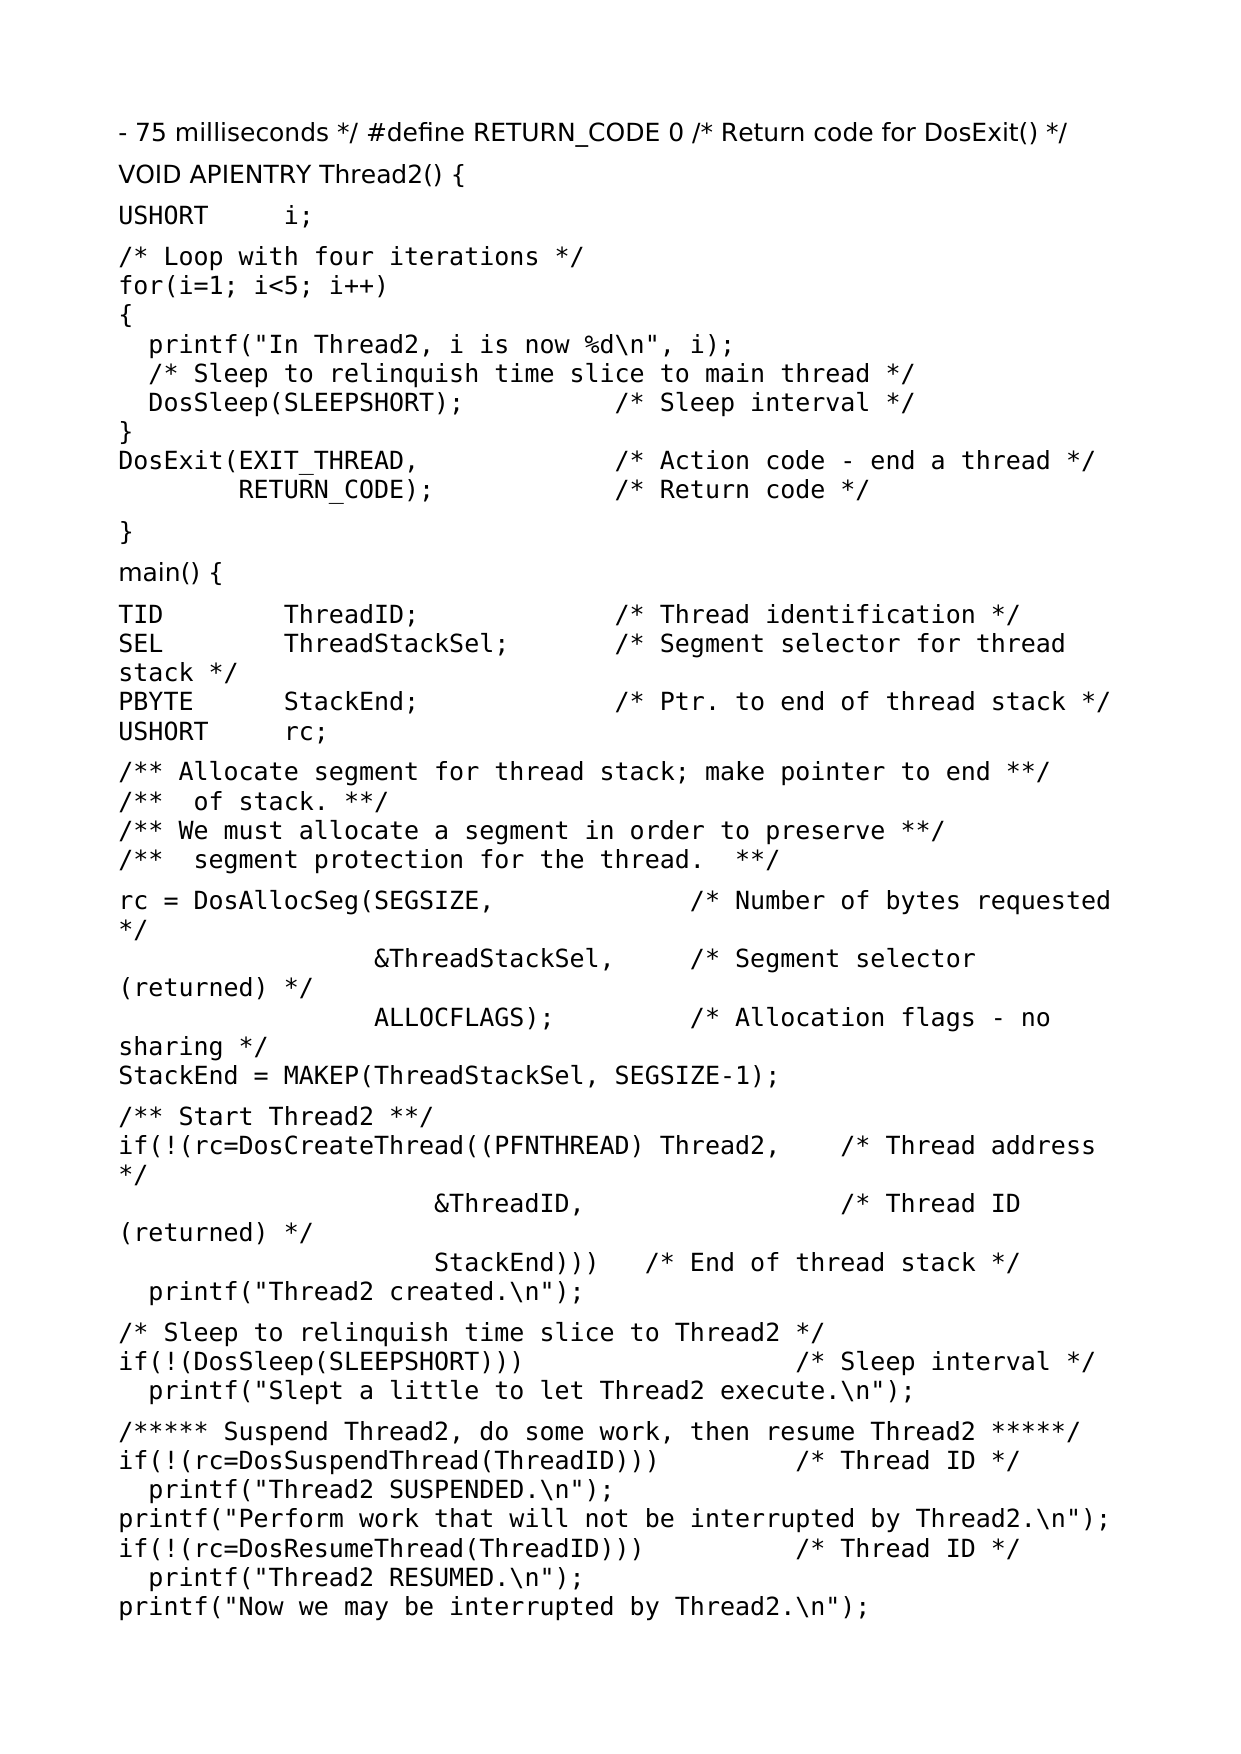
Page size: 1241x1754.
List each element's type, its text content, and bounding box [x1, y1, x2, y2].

text } [118, 517, 1122, 546]
text VOID APIENTRY Thread2() { [118, 160, 1122, 189]
text /** Start Thread2 **/ if(!(rc=DosCreateThread((PFNTHREAD) Thread2, /* Thread address */ &ThreadID, /* Thread ID (returned) */ StackEnd))) /* End of thread stack */ printf("Thread2 created.\n"); [118, 1102, 1122, 1306]
text main() { [118, 558, 1122, 587]
text - 75 milliseconds */ #define RETURN_CODE 0 /* Return code for DosExit() */ [118, 118, 1122, 147]
text /** Allocate segment for thread stack; make pointer to end **/ /** of stack. **/ /** We must allocate a segment in order to preserve **/ /** segment protection for the thread. **/ [118, 758, 1122, 874]
text USHORT i; [118, 201, 1122, 231]
text rc = DosAllocSeg(SEGSIZE, /* Number of bytes requested */ &ThreadStackSel, /* Segment selector (returned) */ ALLOCFLAGS); /* Allocation flags - no sharing */ StackEnd = MAKEP(ThreadStackSel, SEGSIZE-1); [118, 886, 1122, 1090]
text TID ThreadID; /* Thread identification */ SEL ThreadStackSel; /* Segment selector for thread stack */ PBYTE StackEnd; /* Ptr. to end of thread stack */ USHORT rc; [118, 600, 1122, 746]
text /* Sleep to relinquish time slice to Thread2 */ if(!(DosSleep(SLEEPSHORT))) /* Sleep interval */ printf("Slept a little to let Thread2 execute.\n"); [118, 1318, 1122, 1405]
text /***** Suspend Thread2, do some work, then resume Thread2 *****/ if(!(rc=DosSuspendThread(ThreadID))) /* Thread ID */ printf("Thread2 SUSPENDED.\n"); printf("Perform work that will not be interrupted by Thread2.\n"); if(!(rc=DosResumeThread(ThreadID))) /* Thread ID */ printf("Thread2 RESUMED.\n"); printf("Now we may be interrupted by Thread2.\n"); [118, 1417, 1122, 1621]
text /* Loop with four iterations */ for(i=1; i<5; i++) { printf("In Thread2, i is now %d\n", i); /* Sleep to relinquish time slice to main thread */ DosSleep(SLEEPSHORT); /* Sleep interval */ } DosExit(EXIT_THREAD, /* Action code - end a thread */ RETURN_CODE); /* Return code */ [118, 242, 1122, 505]
